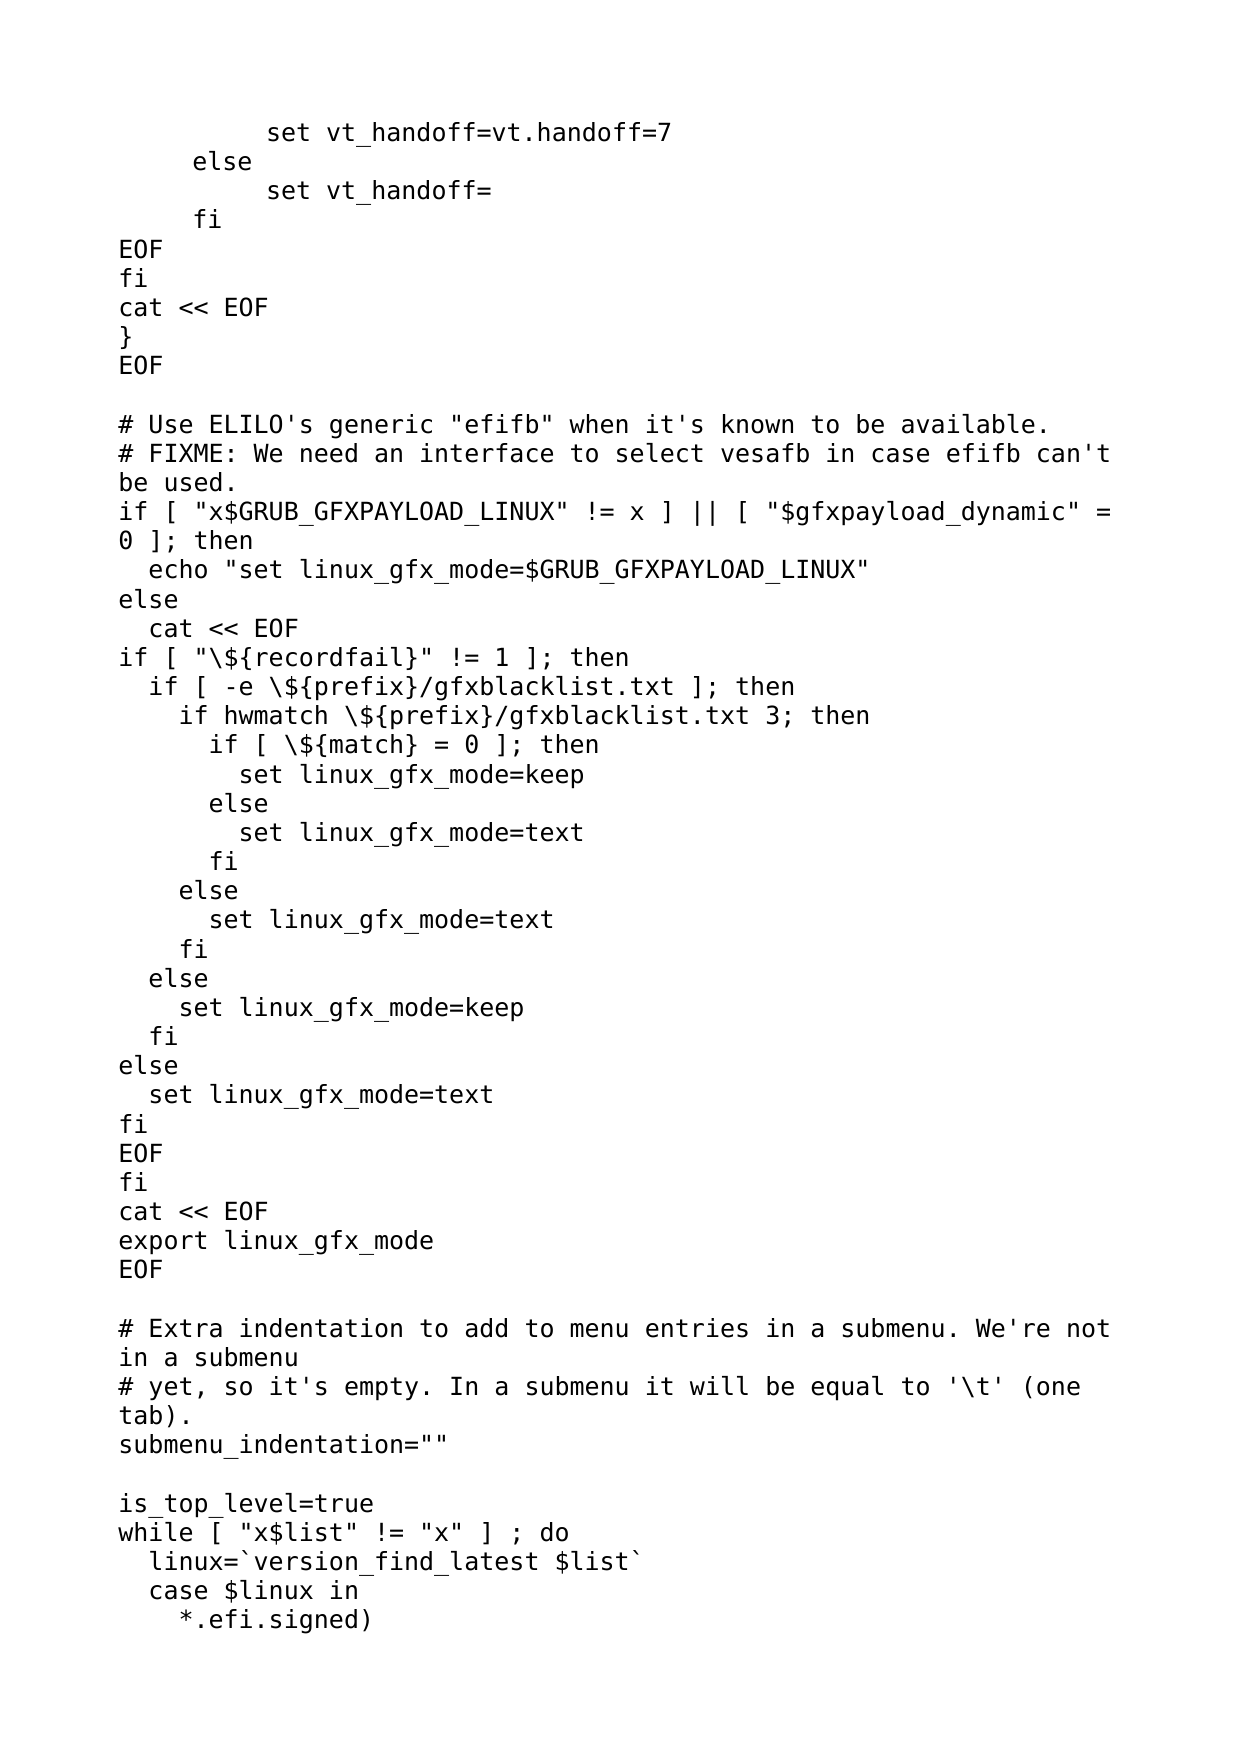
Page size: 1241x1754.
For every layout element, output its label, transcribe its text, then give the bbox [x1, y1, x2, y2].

text set vt_handoff=vt.handoff=7 else set vt_handoff= fi EOF fi cat << EOF } EOF # Use ELILO's generic "efifb" when it's known to be available. # FIXME: We need an interface to select vesafb in case efifb can't be used. if [ "x$GRUB_GFXPAYLOAD_LINUX" != x ] || [ "$gfxpayload_dynamic" = 0 ]; then echo "set linux_gfx_mode=$GRUB_GFXPAYLOAD_LINUX" else cat << EOF if [ "\${recordfail}" != 1 ]; then if [ -e \${prefix}/gfxblacklist.txt ]; then if hwmatch \${prefix}/gfxblacklist.txt 3; then if [ \${match} = 0 ]; then set linux_gfx_mode=keep else set linux_gfx_mode=text fi else set linux_gfx_mode=text fi else set linux_gfx_mode=keep fi else set linux_gfx_mode=text fi EOF fi cat << EOF export linux_gfx_mode EOF # Extra indentation to add to menu entries in a submenu. We're not in a submenu # yet, so it's empty. In a submenu it will be equal to '\t' (one tab). submenu_indentation="" is_top_level=true while [ "x$list" != "x" ] ; do linux=`version_find_latest $list` case $linux in *.efi.signed) [118, 118, 1122, 1635]
